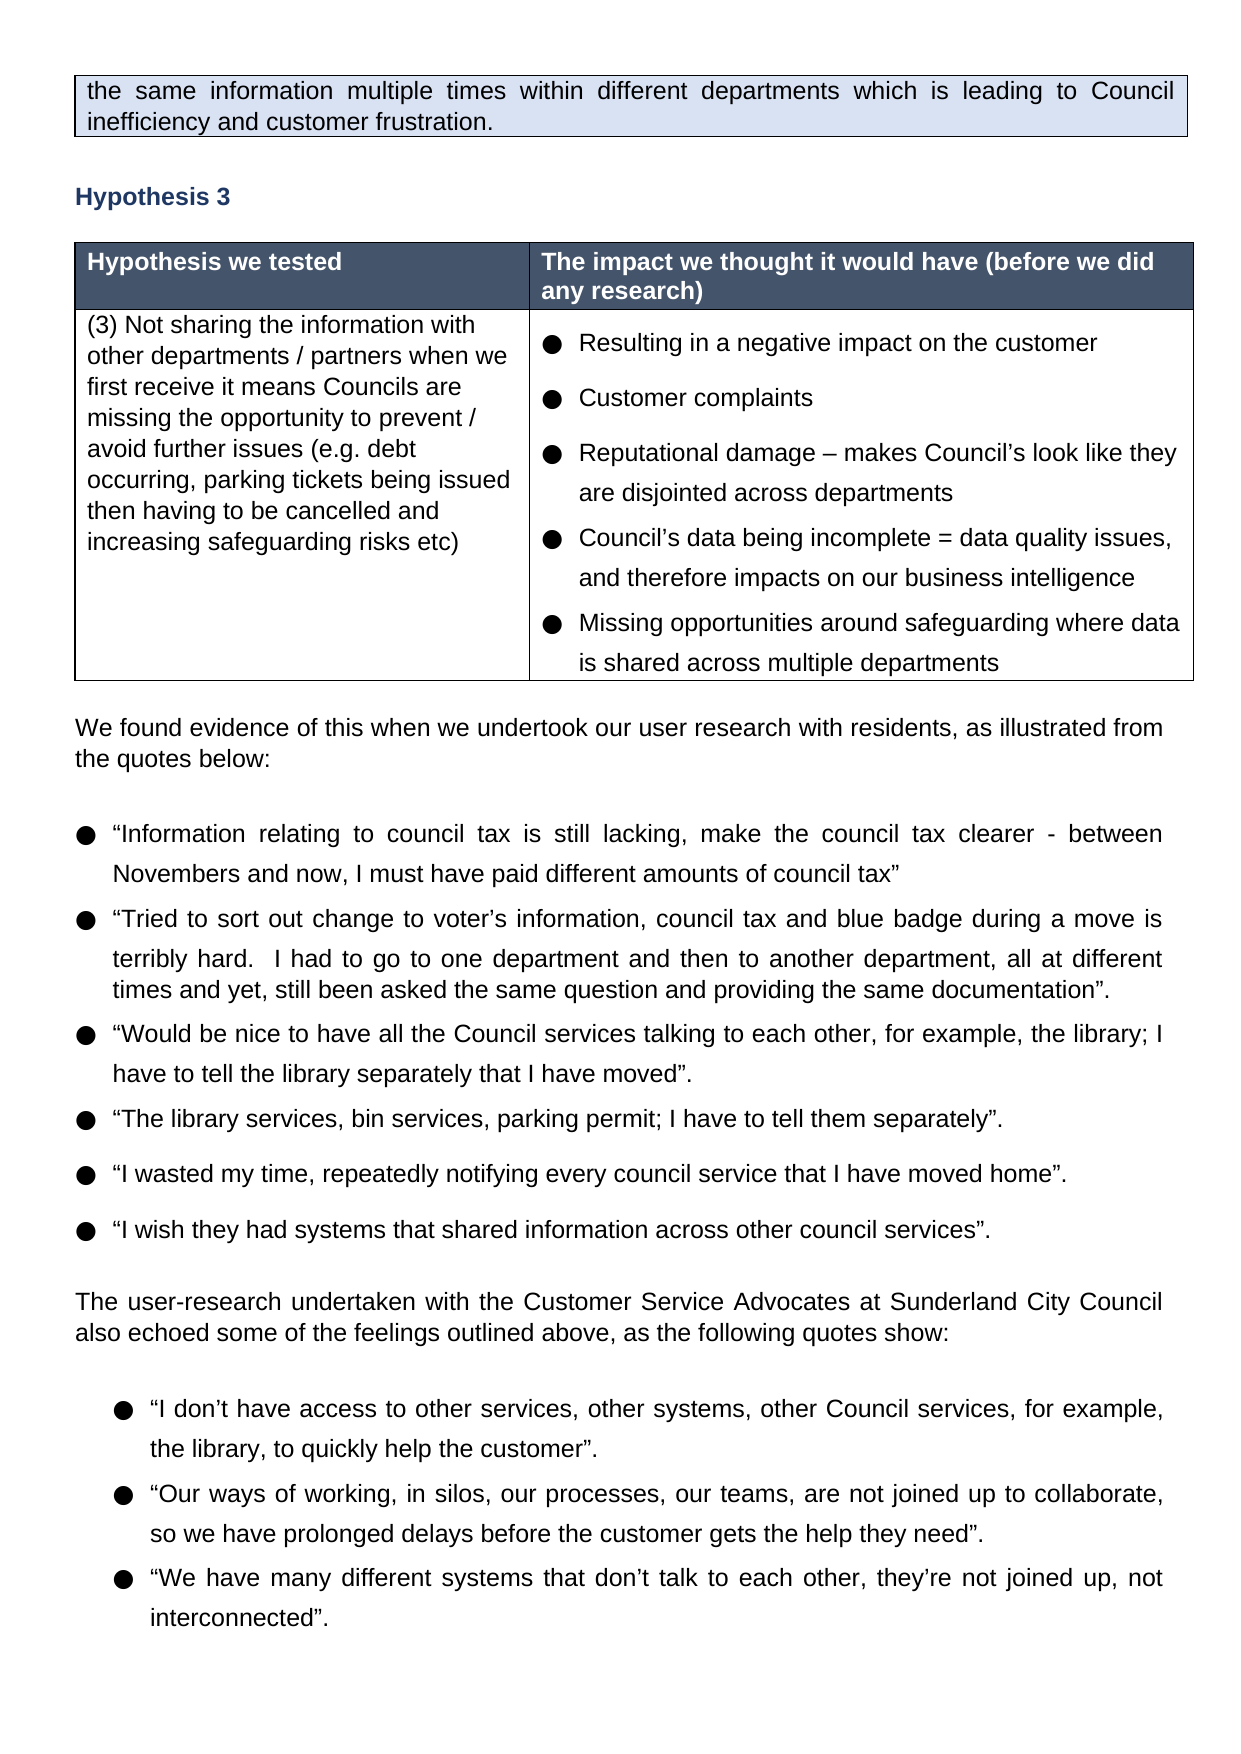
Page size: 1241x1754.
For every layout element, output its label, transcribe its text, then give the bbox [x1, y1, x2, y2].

list “I wasted my time, repeatedly notifying every council service that I have moved home”. [75, 1146, 1165, 1197]
subtitle Hypothesis 3 [75, 182, 1165, 211]
list “Information relating to council tax is still lacking, make the council tax clearer - between Novembers and now, I must have paid different amounts of council tax” [75, 806, 1165, 888]
table_cell (3) Not sharing the information with other departments / partners when we first receive it means Councils are missing the opportunity to prevent / avoid further issues (e.g. debt occurring, parking tickets being issued then having to be cancelled and increasing safeguarding risks etc) [76, 310, 529, 680]
list “Our ways of working, in silos, our processes, our teams, are not joined up to collaborate, so we have prolonged delays before the customer gets the help they need”. [112, 1465, 1165, 1547]
list “We have many different systems that don’t talk to each other, they’re not joined up, not interconnected”. [112, 1550, 1165, 1632]
text The user-research undertaken with the Customer Service Advocates at Sunderland City Council also echoed some of the feelings outlined above, as the following quotes show: [75, 1287, 1165, 1347]
list “Tried to sort out change to voter’s information, council tax and blue badge during a move is terribly hard. I had to go to one department and then to another department, all at different times and yet, still been asked the same question and providing the same documentation”. [75, 890, 1165, 1003]
table_cell Resulting in a negative impact on the customer Customer complaints Reputational damage – makes Council’s look like they are disjointed across departments Council’s data being incomplete = data quality issues, and therefore impacts on our business intelligence Missing opportunities around safeguarding where data is shared across multiple departments [530, 310, 1193, 680]
list “Would be nice to have all the Council services talking to each other, for example, the library; I have to tell the library separately that I have moved”. [75, 1006, 1165, 1088]
list “The library services, bin services, parking permit; I have to tell them separately”. [75, 1090, 1165, 1142]
text We found evidence of this when we undertook our user research with residents, as illustrated from the quotes below: [75, 712, 1165, 772]
list “I wish they had systems that shared information across other council services”. [75, 1201, 1165, 1252]
table_header the same information multiple times within different departments which is leading to Council inefficiency and customer frustration. [76, 76, 1187, 136]
list “I don’t have access to other services, other systems, other Council services, for example, the library, to quickly help the customer”. [112, 1381, 1165, 1463]
table_header Hypothesis we tested [76, 243, 529, 309]
table_header The impact we thought it would have (before we did any research) [530, 243, 1193, 309]
